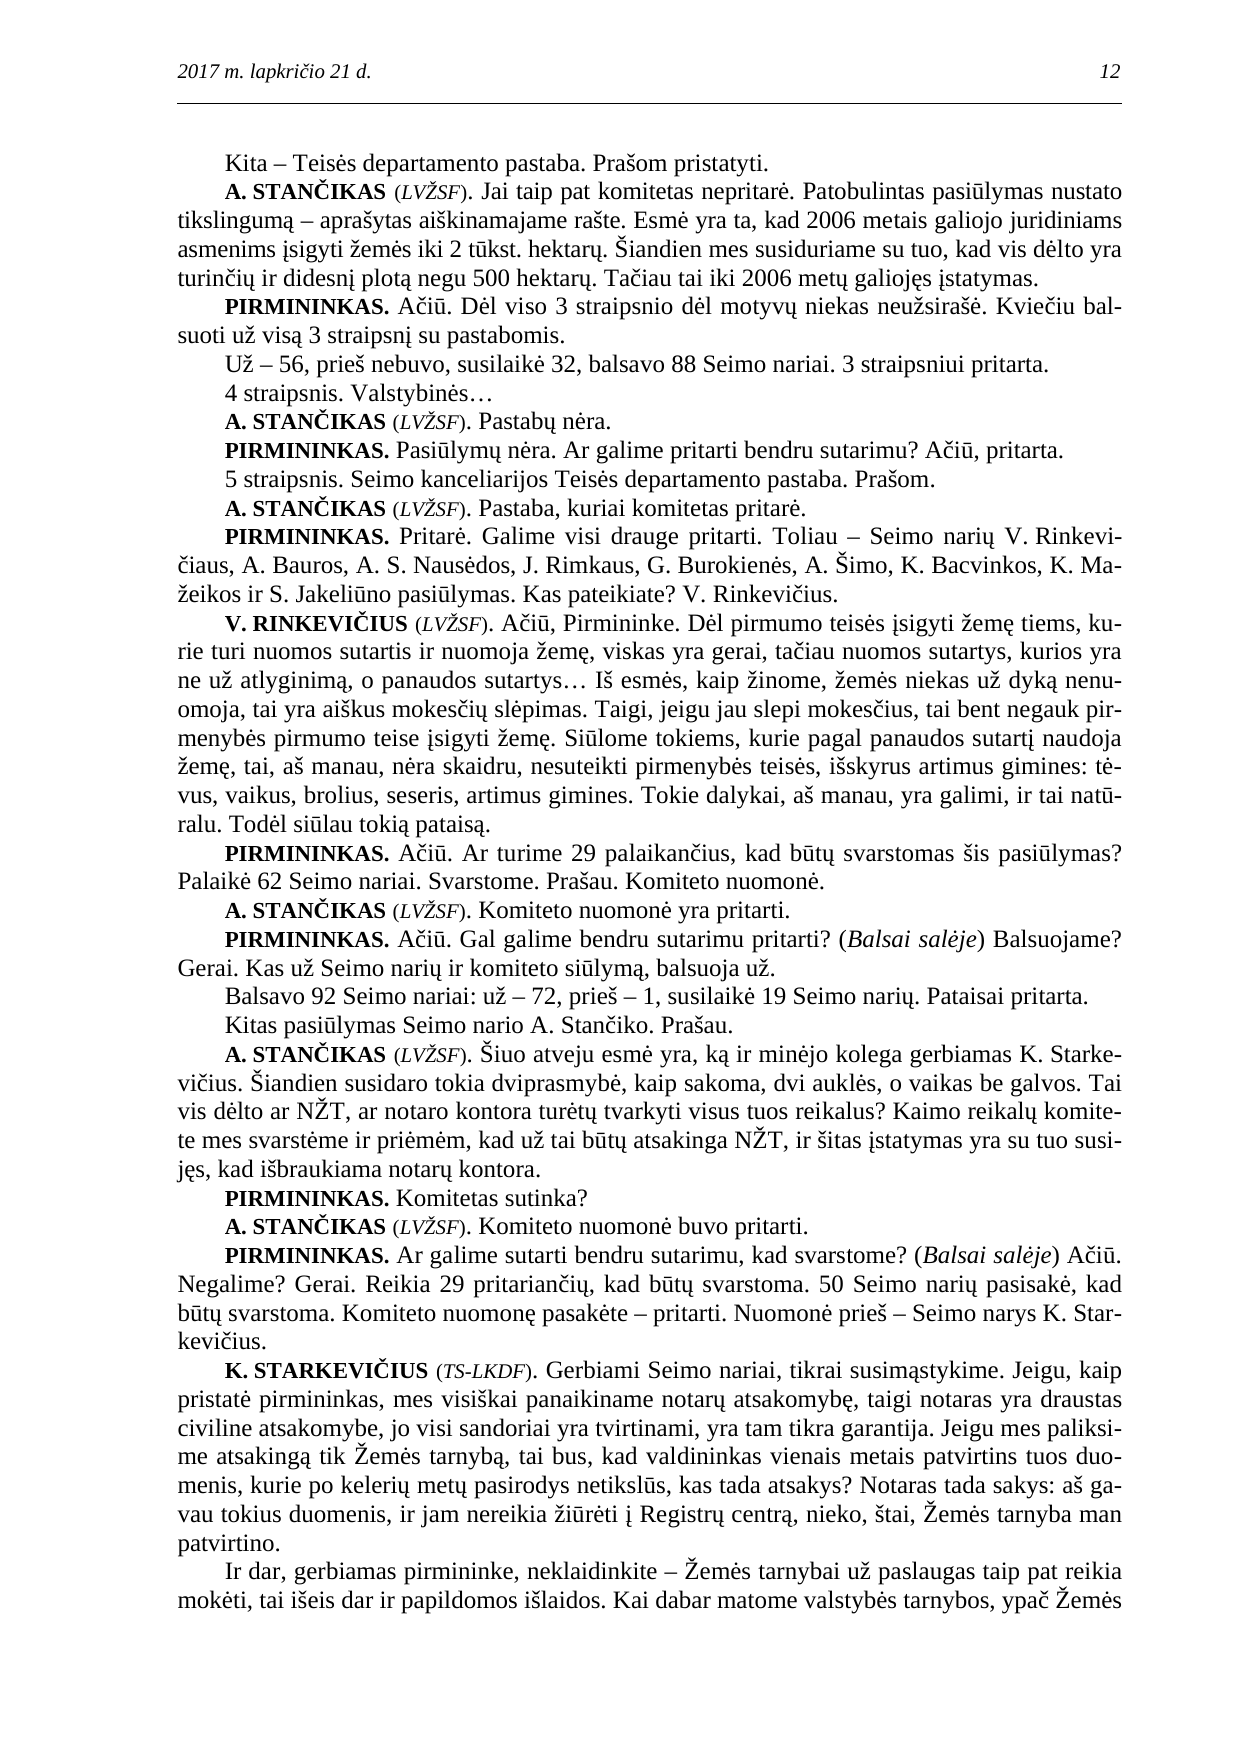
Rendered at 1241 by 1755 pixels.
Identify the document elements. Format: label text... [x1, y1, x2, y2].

text V. RINKEVIČIUS (LVŽSF). Ačiū, Pir­mi­nin­ke. Dėl pir­mu­mo tei­sės įsi­gy­ti že­mę tiems, ku­rie tu­ri nuo­mos su­tar­tis ir nuo­mo­ja že­mę, vis­kas yra ge­rai, ta­čiau nuo­mos su­tar­tys, ku­rios yra ne už at­ly­gi­ni­mą, o pa­nau­dos su­tar­tys… Iš es­mės, kaip ži­no­me, že­mės nie­kas už dy­ką ne­nu­omo­ja, tai yra aiš­kus mo­kes­čių slė­pi­mas. Tai­gi, jei­gu jau sle­pi mo­kes­čius, tai bent ne­gauk pir­me­ny­bės pir­mu­mo tei­se įsi­gy­ti že­mę. Siū­lo­me to­kiems, ku­rie pa­gal pa­nau­dos su­tar­tį nau­do­ja že­mę, tai, aš ma­nau, nė­ra skaid­ru, ne­su­teik­ti pir­me­ny­bės tei­sės, iš­sky­rus ar­ti­mus gi­mi­nes: tė­vus, vai­kus, bro­lius, se­se­ris, ar­ti­mus gi­mi­nes. To­kie da­ly­kai, aš ma­nau, yra ga­li­mi, ir tai na­tū­ra­lu. To­dėl siū­lau to­kią pa­tai­są. [177, 608, 1122, 838]
text 4 straips­nis. Vals­ty­bi­nės… [177, 378, 1122, 406]
text Ki­ta – Tei­sės de­par­ta­men­to pa­sta­ba. Pra­šom pri­sta­ty­ti. [177, 148, 1122, 176]
text PIRMININKAS. Ko­mi­te­tas su­tin­ka? [177, 1183, 1122, 1211]
text PIRMININKAS. Ačiū. Gal ga­li­me ben­dru su­ta­ri­mu pri­tar­ti? (Bal­sai sa­lė­je) Bal­suo­ja­me? Ge­rai. Kas už Sei­mo na­rių ir ko­mi­te­to siū­ly­mą, bal­suo­ja už. [177, 924, 1122, 981]
text Ir dar, ger­bia­mas pir­mi­nin­ke, ne­klai­din­ki­te – Že­mės tar­ny­bai už pa­slau­gas taip pat rei­kia mo­kė­ti, tai iš­eis dar ir pa­pil­do­mos iš­lai­dos. Kai da­bar ma­to­me vals­ty­bės tar­ny­bos, ypač Že­mės [177, 1556, 1122, 1614]
text PIRMININKAS. Pa­siū­ly­mų nė­ra. Ar ga­li­me pri­tar­ti ben­dru su­ta­ri­mu? Ačiū, pri­tar­ta. [177, 435, 1122, 464]
text A. STANČIKAS (LVŽSF). Pa­sta­bų nė­ra. [177, 406, 1122, 435]
text Už – 56, prieš ne­bu­vo, su­si­lai­kė 32, bal­sa­vo 88 Sei­mo na­riai. 3 straips­niui pri­tar­ta. [177, 349, 1122, 378]
text A. STANČIKAS (LVŽSF). Šiuo at­ve­ju es­mė yra, ką ir mi­nė­jo ko­le­ga ger­bia­mas K. Star­ke­vi­čius. Šian­dien su­si­da­ro to­kia dvi­pras­my­bė, kaip sa­ko­ma, dvi auk­lės, o vai­kas be gal­vos. Tai vis dėl­to ar NŽT, ar no­ta­ro kon­to­ra tu­rė­tų tvar­ky­ti vi­sus tuos rei­ka­lus? Kai­mo rei­ka­lų ko­mi­te­te mes svars­tė­me ir pri­ėmėm, kad už tai bū­tų at­sa­kin­ga NŽT, ir ši­tas įsta­ty­mas yra su tuo su­si­jęs, kad iš­brau­kia­ma no­ta­rų kon­to­ra. [177, 1039, 1122, 1183]
text A. STANČIKAS (LVŽSF). Jai taip pat ko­mi­te­tas ne­pri­ta­rė. Pa­to­bu­lin­tas pa­siū­ly­mas nu­sta­to tiks­lin­gu­mą – ap­ra­šy­tas aiš­ki­na­ma­ja­me raš­te. Es­mė yra ta, kad 2006 me­tais ga­lio­jo ju­ri­di­niams as­me­nims įsi­gy­ti že­mės iki 2 tūkst. hek­ta­rų. Šian­dien mes su­si­du­ria­me su tuo, kad vis dėl­to yra tu­rin­čių ir di­des­nį plo­tą ne­gu 500 hek­ta­rų. Ta­čiau tai iki 2006 me­tų ga­lio­jęs įsta­ty­mas. [177, 176, 1122, 291]
text PIRMININKAS. Pri­ta­rė. Ga­li­me vi­si drau­ge pri­tar­ti. To­liau – Sei­mo na­rių V. Rin­ke­vi­čiaus, A. Bau­ros, A. S. Nau­sė­dos, J. Rim­kaus, G. Bu­ro­kie­nės, A. Ši­mo, K. Bac­vin­kos, K. Ma­žei­kos ir S. Ja­ke­liū­no pa­siū­ly­mas. Kas pa­tei­kia­te? V. Rin­ke­vi­čius. [177, 521, 1122, 608]
text 5 straips­nis. Sei­mo kan­ce­lia­ri­jos Tei­sės de­par­ta­men­to pa­sta­ba. Pra­šom. [177, 464, 1122, 493]
text A. STANČIKAS (LVŽSF). Ko­mi­te­to nuo­mo­nė yra pri­tar­ti. [177, 895, 1122, 924]
text Bal­sa­vo 92 Sei­mo na­riai: už – 72, prieš – 1, su­si­lai­kė 19 Sei­mo na­rių. Pa­tai­sai pri­tar­ta. [177, 981, 1122, 1010]
text Ki­tas pa­siū­ly­mas Sei­mo na­rio A. Stan­či­ko. Pra­šau. [177, 1010, 1122, 1039]
text A. STANČIKAS (LVŽSF). Pa­sta­ba, ku­riai ko­mi­te­tas pri­ta­rė. [177, 493, 1122, 521]
text A. STANČIKAS (LVŽSF). Ko­mi­te­to nuo­mo­nė bu­vo pri­tar­ti. [177, 1211, 1122, 1240]
text PIRMININKAS. Ar ga­li­me su­tar­ti ben­dru su­ta­ri­mu, kad svars­to­me? (Bal­sai sa­lė­je) Ačiū. Ne­ga­li­me? Ge­rai. Rei­kia 29 pri­ta­rian­čių, kad bū­tų svars­to­ma. 50 Sei­mo na­rių pa­si­sa­kė, kad bū­tų svars­to­ma. Ko­mi­te­to nuo­mo­nę pa­sa­kė­te – pri­tar­ti. Nuo­mo­nė prieš – Sei­mo na­rys K. Star­ke­vi­čius. [177, 1240, 1122, 1355]
text K. STARKEVIČIUS (TS-LKDF). Ger­bia­mi Sei­mo na­riai, tik­rai su­si­mąs­ty­ki­me. Jei­gu, kaip pri­sta­tė pir­mi­nin­kas, mes vi­siš­kai pa­nai­ki­na­me no­ta­rų at­sa­ko­my­bę, tai­gi no­ta­ras yra draus­tas ci­vi­li­ne at­sa­ko­my­be, jo vi­si san­do­riai yra tvir­ti­na­mi, yra tam tik­ra ga­ran­ti­ja. Jei­gu mes pa­lik­si­me at­sa­kin­gą tik Že­mės tar­ny­bą, tai bus, kad val­di­nin­kas vie­nais me­tais pa­tvir­tins tuos duo­me­nis, ku­rie po ke­le­rių me­tų pa­si­ro­dys ne­tiks­lūs, kas ta­da at­sa­kys? No­ta­ras ta­da sa­kys: aš ga­vau to­kius duo­me­nis, ir jam ne­rei­kia žiū­rė­ti į Re­gist­rų cen­trą, nie­ko, štai, Že­mės tar­ny­ba man pa­tvir­ti­no. [177, 1355, 1122, 1556]
text PIRMININKAS. Ačiū. Ar tu­ri­me 29 pa­lai­kan­čius, kad bū­tų svars­to­mas šis pa­siū­ly­mas? Pa­lai­kė 62 Sei­mo na­riai. Svars­to­me. Pra­šau. Ko­mi­te­to nuo­mo­nė. [177, 838, 1122, 895]
text PIRMININKAS. Ačiū. Dėl vi­so 3 straips­nio dėl mo­ty­vų nie­kas ne­už­si­ra­šė. Kvie­čiu bal­suo­ti už vi­są 3 straips­nį su pa­sta­bo­mis. [177, 291, 1122, 349]
